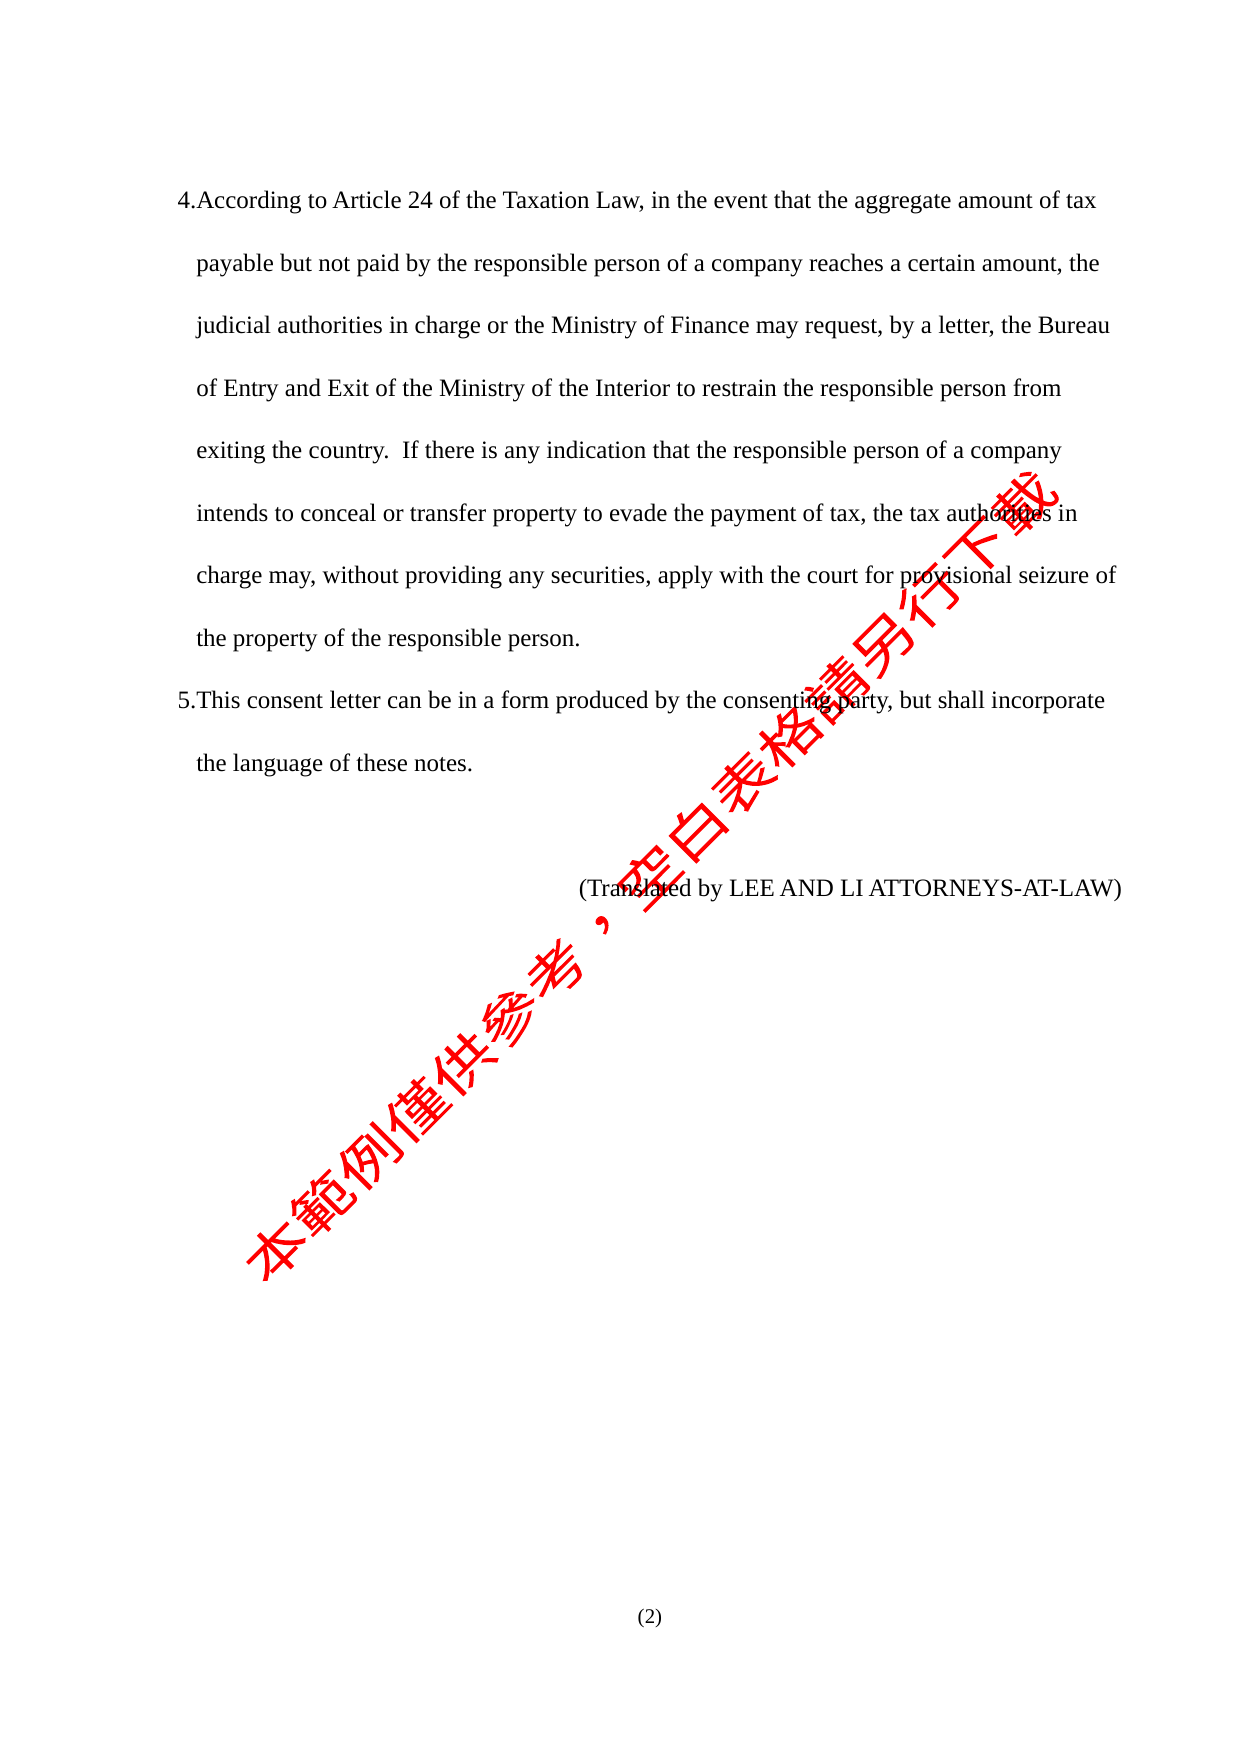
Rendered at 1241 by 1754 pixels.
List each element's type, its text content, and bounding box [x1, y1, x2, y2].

text 5.This consent letter can be in a form produced by the consenting party, but shall incorporate the language of these notes. [177, 658, 1122, 783]
text (Translated by LEE AND LI ATTORNEYS-AT-LAW) [177, 846, 656, 908]
text 4.According to Article 24 of the Taxation Law, in the event that the aggregate amount of tax payable but not paid by the responsible person of a company reaches a certain amount, the judicial authorities in charge or the Ministry of Finance may request, by a letter, the Bureau of Entry and Exit of the Ministry of the Interior to restrain the responsible person from exiting the country. If there is any indication that the responsible person of a company intends to conceal or transfer property to evade the payment of tax, the tax authorities in charge may, without providing any securities, apply with the court for provisional seizure of the property of the responsible person. [177, 158, 1122, 658]
text (Translated by LEE AND LI ATTORNEYS-AT-LAW) [638, 846, 1122, 908]
